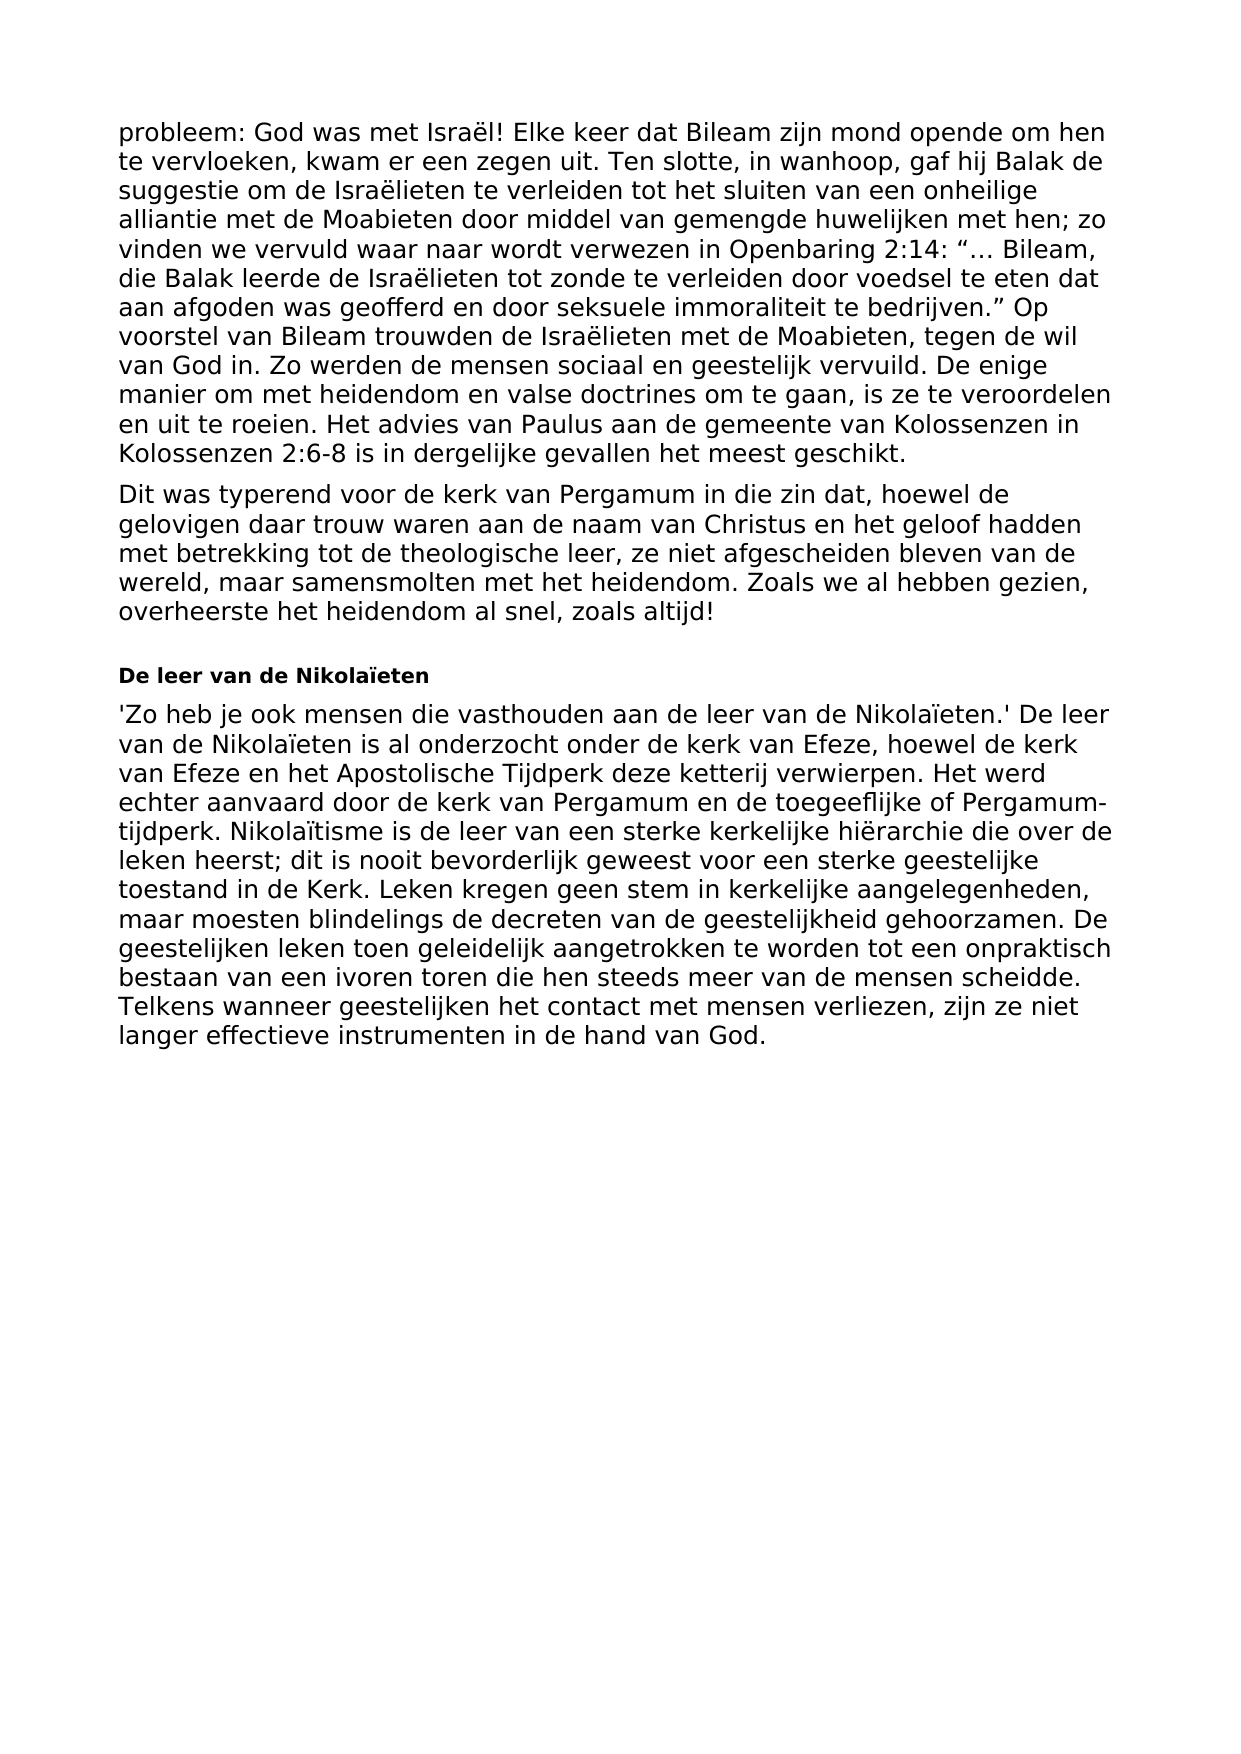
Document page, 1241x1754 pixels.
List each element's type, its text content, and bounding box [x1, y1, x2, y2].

subtitle De leer van de Nikolaïeten [118, 664, 1122, 688]
text 'Zo heb je ook mensen die vasthouden aan de leer van de Nikolaïeten.' De leer van de Nikolaïeten is al onderzocht onder de kerk van Efeze, hoewel de kerk van Efeze en het Apostolische Tijdperk deze ketterij verwierpen. Het werd echter aanvaard door de kerk van Pergamum en de toegeeflijke of Pergamum-tijdperk. Nikolaïtisme is de leer van een sterke kerkelijke hiërarchie die over de leken heerst; dit is nooit bevorderlijk geweest voor een sterke geestelijke toestand in de Kerk. Leken kregen geen stem in kerkelijke aangelegenheden, maar moesten blindelings de decreten van de geestelijkheid gehoorzamen. De geestelijken leken toen geleidelijk aangetrokken te worden tot een onpraktisch bestaan van een ivoren toren die hen steeds meer van de mensen scheidde. Telkens wanneer geestelijken het contact met mensen verliezen, zijn ze niet langer effectieve instrumenten in de hand van God. [118, 701, 1122, 1051]
text Dit was typerend voor de kerk van Pergamum in die zin dat, hoewel de gelovigen daar trouw waren aan de naam van Christus en het geloof hadden met betrekking tot de theologische leer, ze niet afgescheiden bleven van de wereld, maar samensmolten met het heidendom. Zoals we al hebben gezien, overheerste het heidendom al snel, zoals altijd! [118, 481, 1122, 626]
text probleem: God was met Israël! Elke keer dat Bileam zijn mond opende om hen te vervloeken, kwam er een zegen uit. Ten slotte, in wanhoop, gaf hij Balak de suggestie om de Israëlieten te verleiden tot het sluiten van een onheilige alliantie met de Moabieten door middel van gemengde huwelijken met hen; zo vinden we vervuld waar naar wordt verwezen in Openbaring 2:14: “… Bileam, die Balak leerde de Israëlieten tot zonde te verleiden door voedsel te eten dat aan afgoden was geofferd en door seksuele immoraliteit te bedrijven.” Op voorstel van Bileam trouwden de Israëlieten met de Moabieten, tegen de wil van God in. Zo werden de mensen sociaal en geestelijk vervuild. De enige manier om met heidendom en valse doctrines om te gaan, is ze te veroordelen en uit te roeien. Het advies van Paulus aan de gemeente van Kolossenzen in Kolossenzen 2:6-8 is in dergelijke gevallen het meest geschikt. [118, 118, 1122, 468]
